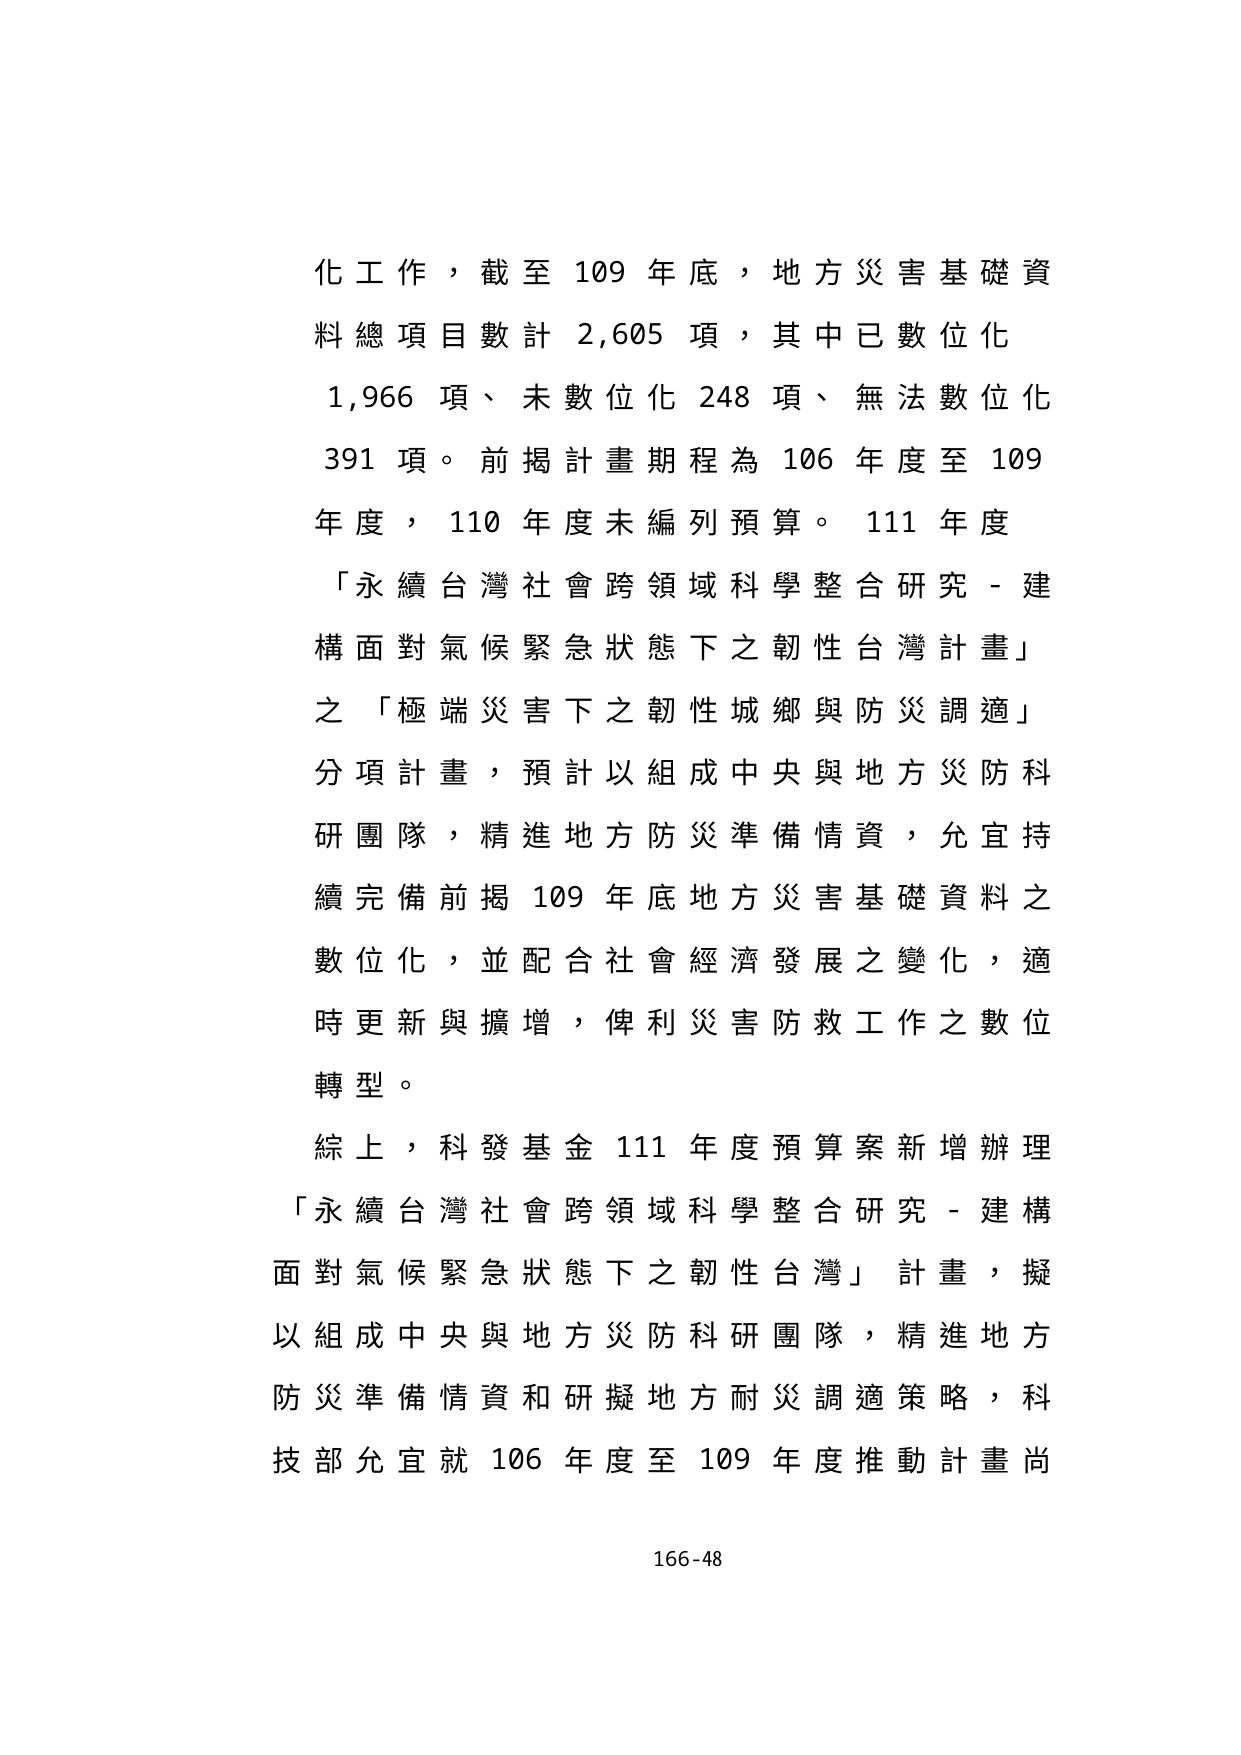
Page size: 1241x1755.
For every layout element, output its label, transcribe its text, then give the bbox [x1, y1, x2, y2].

text 綜上，科發基金111年度預算案新增辦理「永續台灣社會跨領域科學整合研究-建構面對氣候緊急狀態下之韌性台灣」計畫，擬以組成中央與地方災防科研團隊，精進地方防災準備情資和研擬地方耐災調適策略，科技部允宜就106年度至109年度推動計畫尚 [242, 1104, 1058, 1479]
text 化工作，截至109年底，地方災害基礎資料總項目數計2,605項，其中已數位化1,966項、未數位化248項、無法數位化391項。前揭計畫期程為106年度至109年度，110年度未編列預算。111年度「永續台灣社會跨領域科學整合研究-建構面對氣候緊急狀態下之韌性台灣計畫」之「極端災害下之韌性城鄉與防災調適」分項計畫，預計以組成中央與地方災防科研團隊，精進地方防災準備情資，允宜持續完備前揭109年底地方災害基礎資料之數位化，並配合社會經濟發展之變化，適時更新與擴增，俾利災害防救工作之數位轉型。 [271, 229, 1058, 1104]
